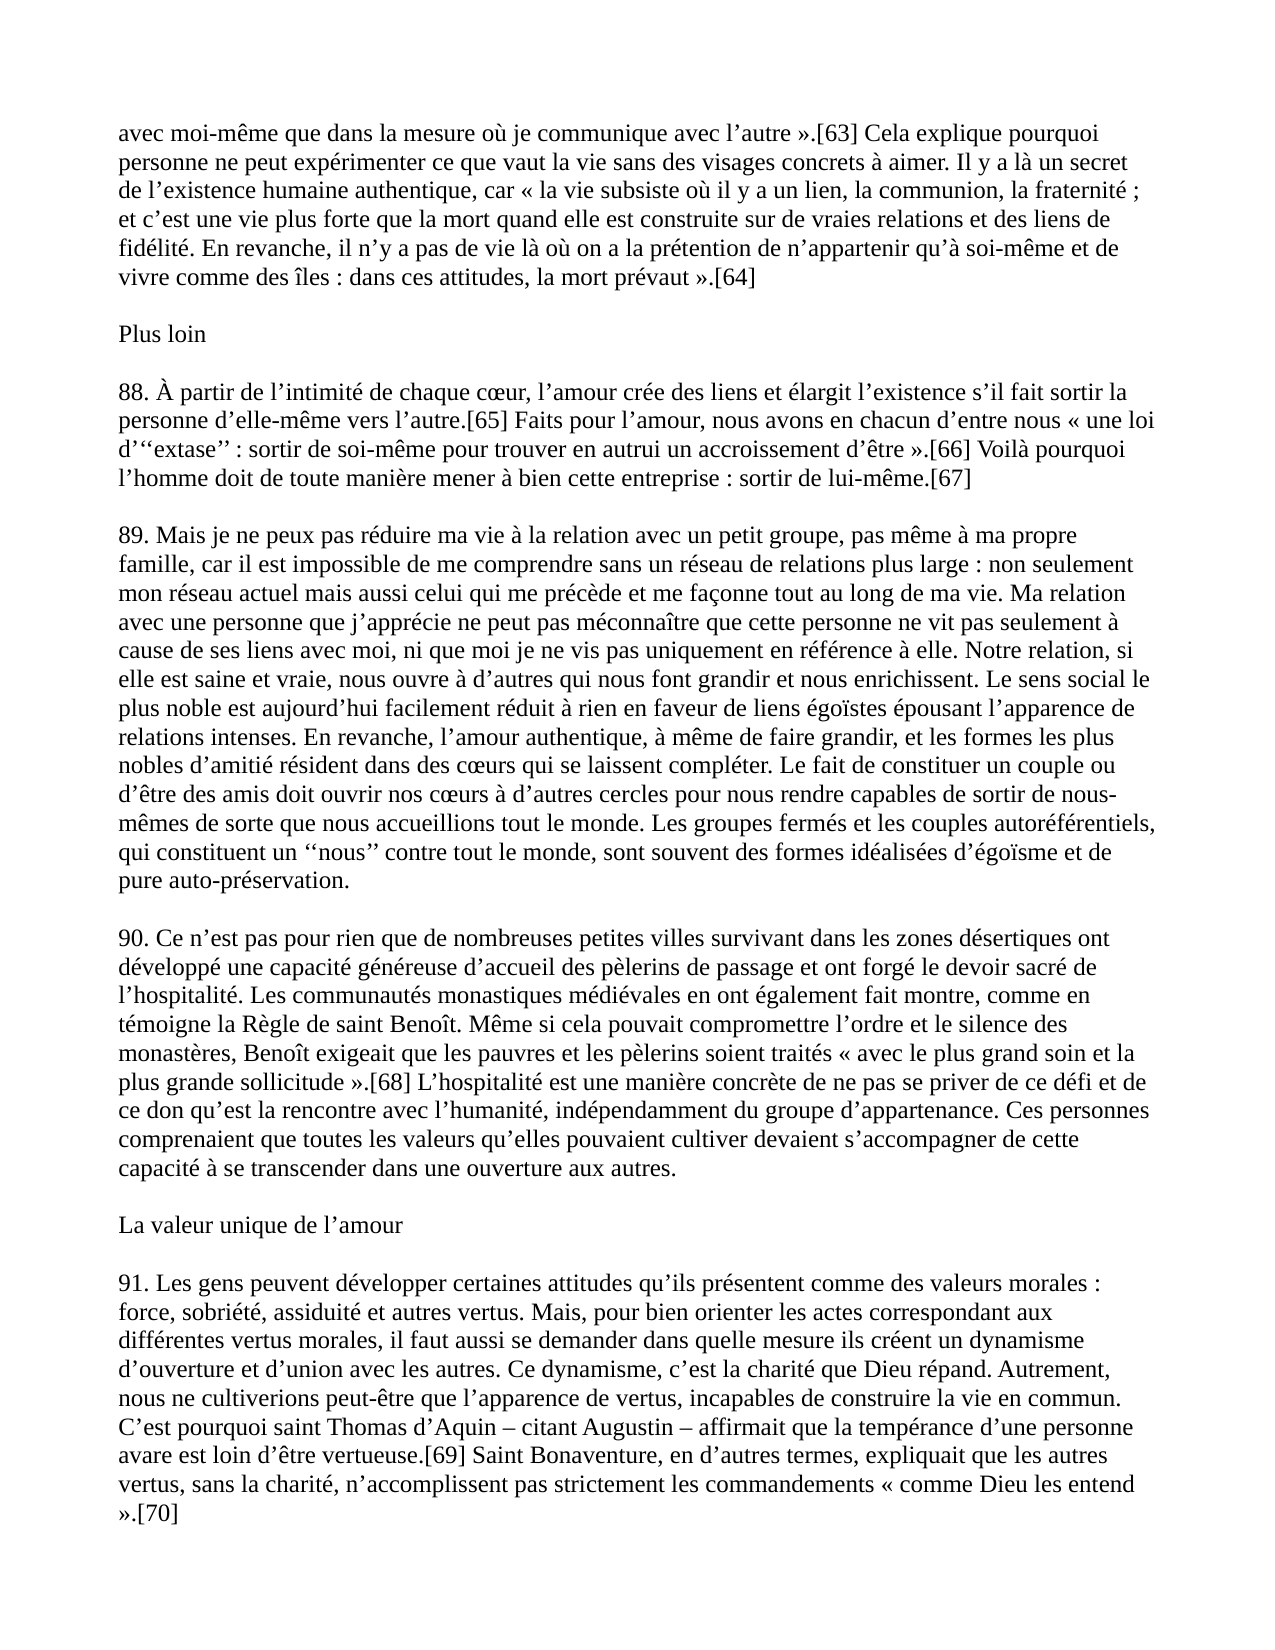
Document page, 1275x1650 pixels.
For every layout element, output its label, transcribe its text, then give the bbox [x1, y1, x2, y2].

text 88. À partir de l’intimité de chaque cœur, l’amour crée des liens et élargit l’existence s’il fait sortir la personne d’elle-même vers l’autre.[65] Faits pour l’amour, nous avons en chacun d’entre nous « une loi d’‘‘extase’’ : sortir de soi-même pour trouver en autrui un accroissement d’être ».[66] Voilà pourquoi l’homme doit de toute manière mener à bien cette entreprise : sortir de lui-même.[67] [118, 377, 1157, 492]
text 90. Ce n’est pas pour rien que de nombreuses petites villes survivant dans les zones désertiques ont développé une capacité généreuse d’accueil des pèlerins de passage et ont forgé le devoir sacré de l’hospitalité. Les communautés monastiques médiévales en ont également fait montre, comme en témoigne la Règle de saint Benoît. Même si cela pouvait compromettre l’ordre et le silence des monastères, Benoît exigeait que les pauvres et les pèlerins soient traités « avec le plus grand soin et la plus grande sollicitude ».[68] L’hospitalité est une manière concrète de ne pas se priver de ce défi et de ce don qu’est la rencontre avec l’humanité, indépendamment du groupe d’appartenance. Ces personnes comprenaient que toutes les valeurs qu’elles pouvaient cultiver devaient s’accompagner de cette capacité à se transcender dans une ouverture aux autres. [118, 923, 1157, 1182]
text Plus loin [118, 319, 1157, 348]
text 91. Les gens peuvent développer certaines attitudes qu’ils présentent comme des valeurs morales : force, sobriété, assiduité et autres vertus. Mais, pour bien orienter les actes correspondant aux différentes vertus morales, il faut aussi se demander dans quelle mesure ils créent un dynamisme d’ouverture et d’union avec les autres. Ce dynamisme, c’est la charité que Dieu répand. Autrement, nous ne cultiverions peut-être que l’apparence de vertus, incapables de construire la vie en commun. C’est pourquoi saint Thomas d’Aquin – citant Augustin – affirmait que la tempérance d’une personne avare est loin d’être vertueuse.[69] Saint Bonaventure, en d’autres termes, expliquait que les autres vertus, sans la charité, n’accomplissent pas strictement les commandements « comme Dieu les entend ».[70] [118, 1268, 1157, 1527]
text La valeur unique de l’amour [118, 1211, 1157, 1239]
text 89. Mais je ne peux pas réduire ma vie à la relation avec un petit groupe, pas même à ma propre famille, car il est impossible de me comprendre sans un réseau de relations plus large : non seulement mon réseau actuel mais aussi celui qui me précède et me façonne tout au long de ma vie. Ma relation avec une personne que j’apprécie ne peut pas méconnaître que cette personne ne vit pas seulement à cause de ses liens avec moi, ni que moi je ne vis pas uniquement en référence à elle. Notre relation, si elle est saine et vraie, nous ouvre à d’autres qui nous font grandir et nous enrichissent. Le sens social le plus noble est aujourd’hui facilement réduit à rien en faveur de liens égoïstes épousant l’apparence de relations intenses. En revanche, l’amour authentique, à même de faire grandir, et les formes les plus nobles d’amitié résident dans des cœurs qui se laissent compléter. Le fait de constituer un couple ou d’être des amis doit ouvrir nos cœurs à d’autres cercles pour nous rendre capables de sortir de nous-mêmes de sorte que nous accueillions tout le monde. Les groupes fermés et les couples autoréférentiels, qui constituent un ‘‘nous’’ contre tout le monde, sont souvent des formes idéalisées d’égoïsme et de pure auto-préservation. [118, 521, 1157, 894]
text avec moi-même que dans la mesure où je communique avec l’autre ».[63] Cela explique pourquoi personne ne peut expérimenter ce que vaut la vie sans des visages concrets à aimer. Il y a là un secret de l’existence humaine authentique, car « la vie subsiste où il y a un lien, la communion, la fraternité ; et c’est une vie plus forte que la mort quand elle est construite sur de vraies relations et des liens de fidélité. En revanche, il n’y a pas de vie là où on a la prétention de n’appartenir qu’à soi-même et de vivre comme des îles : dans ces attitudes, la mort prévaut ».[64] [118, 118, 1157, 291]
